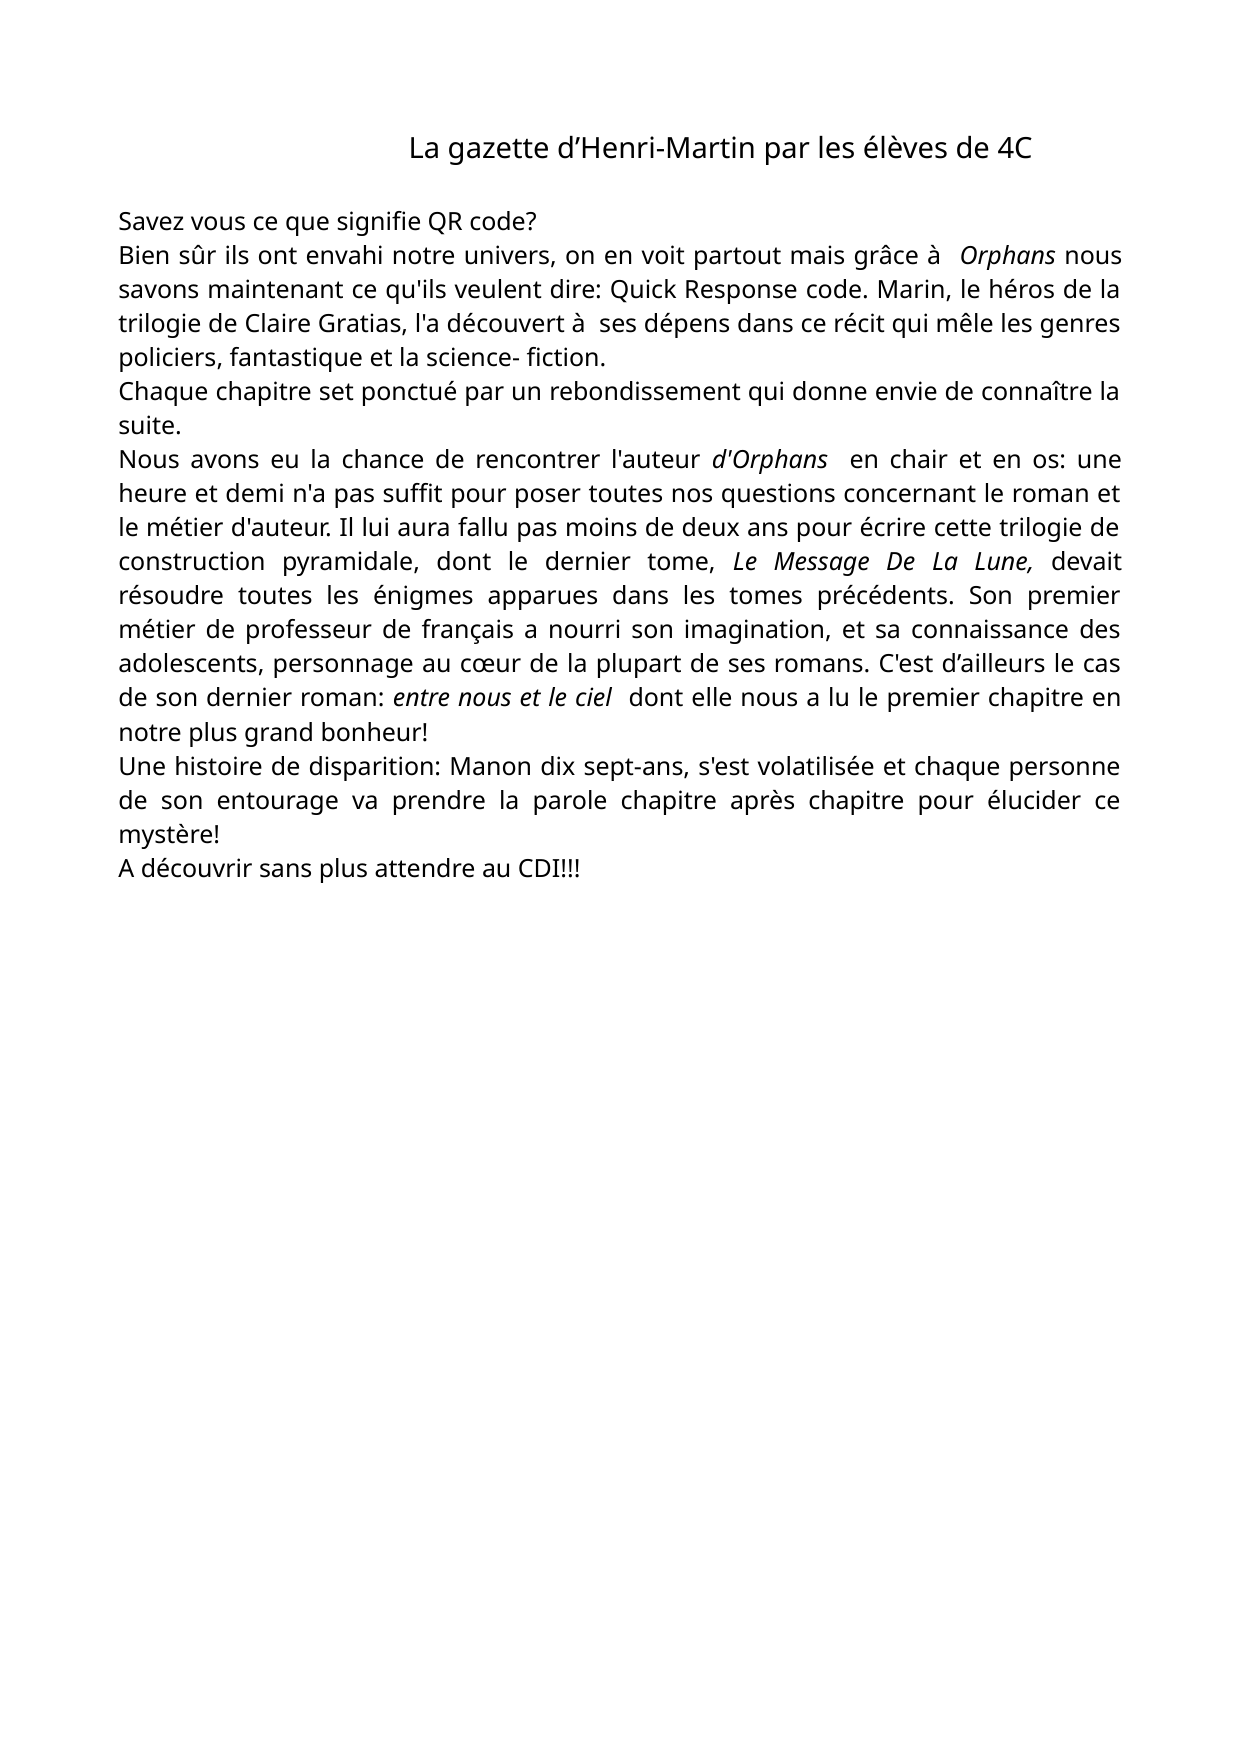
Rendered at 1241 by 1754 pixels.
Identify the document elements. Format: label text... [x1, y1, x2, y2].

text Une histoire de disparition: Manon dix sept-ans, s'est volatilisée et chaque personne de son entourage va prendre la parole chapitre après chapitre pour élucider ce mystère! [118, 748, 1122, 850]
text Chaque chapitre set ponctué par un rebondissement qui donne envie de connaître la suite. [118, 373, 1122, 442]
text Nous avons eu la chance de rencontrer l'auteur d'Orphans en chair et en os: une heure et demi n'a pas suffit pour poser toutes nos questions concernant le roman et le métier d'auteur. Il lui aura fallu pas moins de deux ans pour écrire cette trilogie de construction pyramidale, dont le dernier tome, Le Message De La Lune, devait résoudre toutes les énigmes apparues dans les tomes précédents. Son premier métier de professeur de français a nourri son imagination, et sa connaissance des adolescents, personnage au cœur de la plupart de ses romans. C'est d’ailleurs le cas de son dernier roman: entre nous et le ciel dont elle nous a lu le premier chapitre en notre plus grand bonheur! [118, 442, 1122, 748]
text Bien sûr ils ont envahi notre univers, on en voit partout mais grâce à Orphans nous savons maintenant ce qu'ils veulent dire: Quick Response code. Marin, le héros de la trilogie de Claire Gratias, l'a découvert à ses dépens dans ce récit qui mêle les genres policiers, fantastique et la science- fiction. [118, 237, 1122, 373]
text A découvrir sans plus attendre au CDI!!! [118, 850, 1122, 884]
text Savez vous ce que signifie QR code? [118, 203, 1122, 237]
text La gazette d’Henri-Martin par les élèves de 4C [118, 118, 1122, 169]
